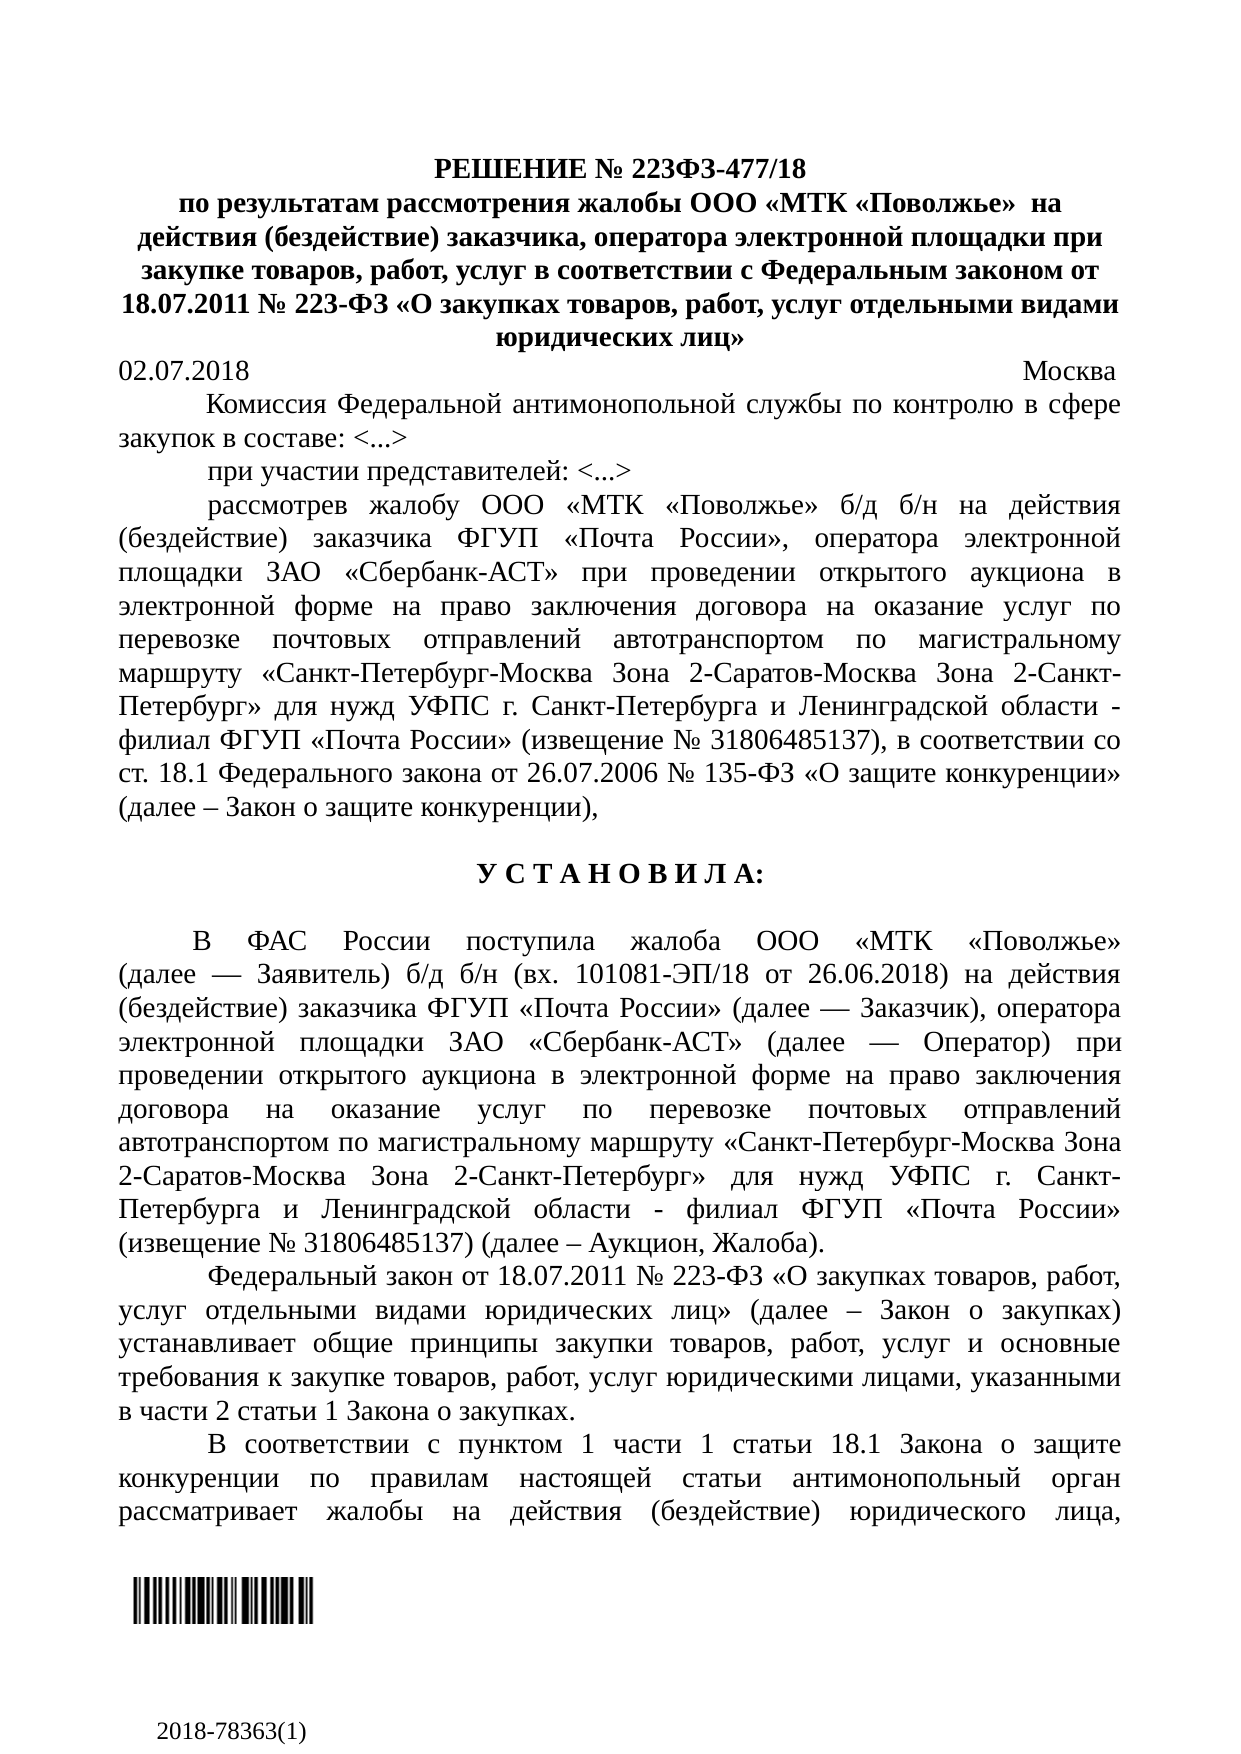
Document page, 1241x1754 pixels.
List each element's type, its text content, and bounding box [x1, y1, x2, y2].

text В соответствии с пунктом 1 части 1 статьи 18.1 Закона о защите конкуренции по правилам настоящей статьи антимонопольный орган рассматривает жалобы на действия (бездействие) юридического лица, [118, 1426, 1122, 1527]
text У С Т А Н О В И Л А: [118, 856, 1122, 889]
text 02.07.2018 Москва [118, 353, 1122, 386]
picture [118, 1577, 331, 1624]
text РЕШЕНИЕ № 223ФЗ-477/18 [118, 152, 1122, 185]
text по результатам рассмотрения жалобы ООО «МТК «Поволжье» на действия (бездействие) заказчика, оператора электронной площадки при закупке товаров, работ, услуг в соответствии с Федеральным законом от 18.07.2011 № 223-ФЗ «О закупках товаров, работ, услуг отдельными видами юридических лиц» [118, 185, 1122, 353]
text рассмотрев жалобу ООО «МТК «Поволжье» б/д б/н на действия (бездействие) заказчика ФГУП «Почта России», оператора электронной площадки ЗАО «Сбербанк-АСТ» при проведении открытого аукциона в электронной форме на право заключения договора на оказание услуг по перевозке почтовых отправлений автотранспортом по магистральному маршруту «Санкт-Петербург-Москва Зона 2-Саратов-Москва Зона 2-Санкт-Петербург» для нужд УФПС г. Санкт-Петербурга и Ленинградской области - филиал ФГУП «Почта России» (извещение № 31806485137), в соответствии со ст. 18.1 Федерального закона от 26.07.2006 № 135-ФЗ «О защите конкуренции» (далее – Закон о защите конкуренции), [118, 487, 1122, 822]
text В ФАС России поступила жалоба ООО «МТК «Поволжье» (далее — Заявитель) б/д б/н (вх. 101081-ЭП/18 от 26.06.2018) на действия (бездействие) заказчика ФГУП «Почта России» (далее — Заказчик), оператора электронной площадки ЗАО «Сбербанк-АСТ» (далее — Оператор) при проведении открытого аукциона в электронной форме на право заключения договора на оказание услуг по перевозке почтовых отправлений автотранспортом по магистральному маршруту «Санкт-Петербург-Москва Зона 2-Саратов-Москва Зона 2-Санкт-Петербург» для нужд УФПС г. Санкт-Петербурга и Ленинградской области - филиал ФГУП «Почта России» (извещение № 31806485137) (далее – Аукцион, Жалоба). [118, 923, 1122, 1258]
text Федеральный закон от 18.07.2011 № 223-ФЗ «О закупках товаров, работ, услуг отдельными видами юридических лиц» (далее – Закон о закупках) устанавливает общие принципы закупки товаров, работ, услуг и основные требования к закупке товаров, работ, услуг юридическими лицами, указанными в части 2 статьи 1 Закона о закупках. [118, 1258, 1122, 1426]
text Комиссия Федеральной антимонопольной службы по контролю в сфере закупок в составе: <...> [118, 386, 1122, 453]
text при участии представителей: <...> [118, 453, 1122, 487]
